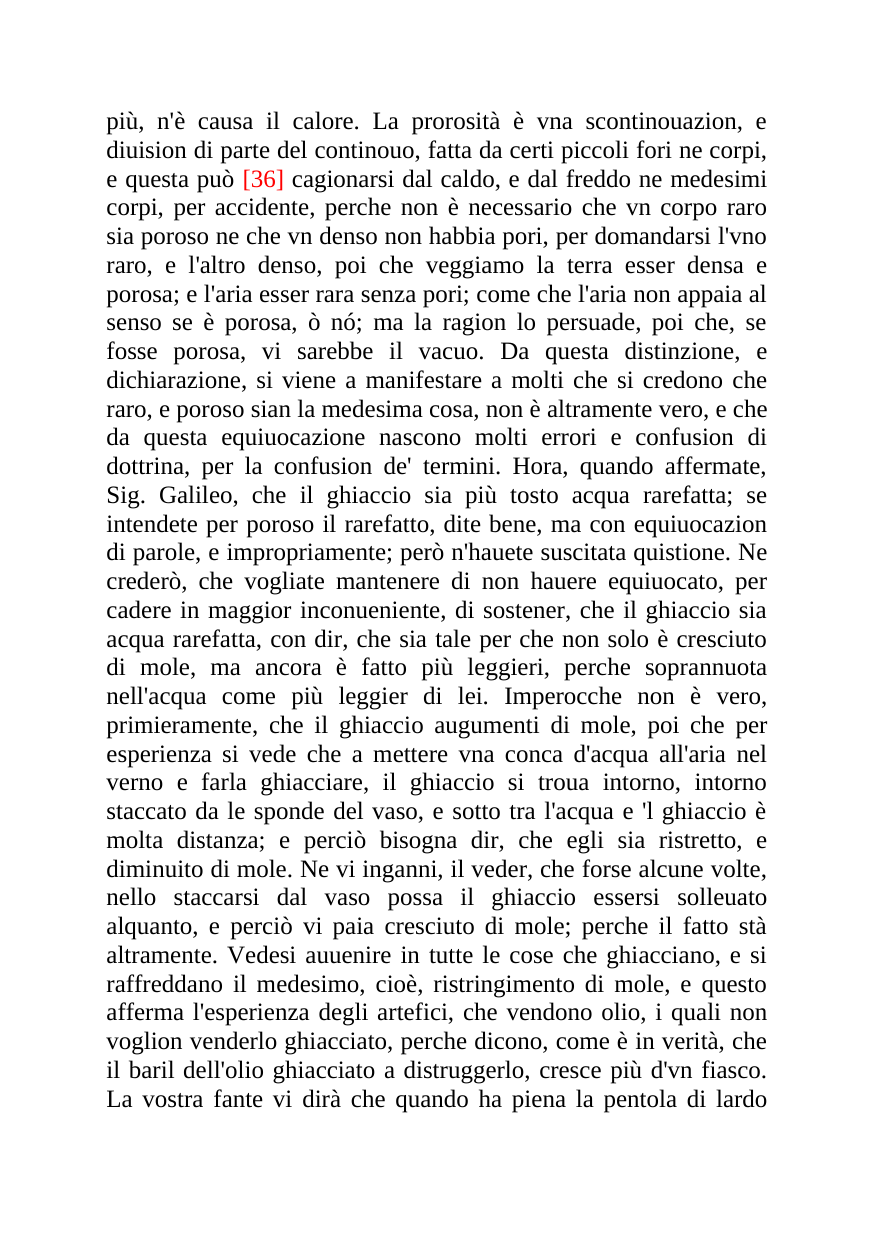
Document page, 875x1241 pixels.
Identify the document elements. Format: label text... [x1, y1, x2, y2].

text più, n'è causa il calore. La prorosità è vna scontinouazion, e diuision di parte del continouo, fatta da certi piccoli fori ne corpi, e questa può [36] cagionarsi dal caldo, e dal freddo ne medesimi corpi, per accidente, perche non è necessario che vn corpo raro sia poroso ne che vn denso non habbia pori, per domandarsi l'vno raro, e l'altro denso, poi che veggiamo la terra esser densa e porosa; e l'aria esser rara senza pori; come che l'aria non appaia al senso se è porosa, ò nó; ma la ragion lo persuade, poi che, se fosse porosa, vi sarebbe il vacuo. Da questa distinzione, e dichiarazione, si viene a manifestare a molti che si credono che raro, e poroso sian la medesima cosa, non è altramente vero, e che da questa equiuocazione nascono molti errori e confusion di dottrina, per la confusion de' termini. Hora, quando affermate, Sig. Galileo, che il ghiaccio sia più tosto acqua rarefatta; se intendete per poroso il rarefatto, dite bene, ma con equiuocazion di parole, e impropriamente; però n'hauete suscitata quistione. Ne crederò, che vogliate mantenere di non hauere equiuocato, per cadere in maggior inconueniente, di sostener, che il ghiaccio sia acqua rarefatta, con dir, che sia tale per che non solo è cresciuto di mole, ma ancora è fatto più leggieri, perche soprannuota nell'acqua come più leggier di lei. Imperocche non è vero, primieramente, che il ghiaccio augumenti di mole, poi che per esperienza si vede che a mettere vna conca d'acqua all'aria nel verno e farla ghiacciare, il ghiaccio si troua intorno, intorno staccato da le sponde del vaso, e sotto tra l'acqua e 'l ghiaccio è molta distanza; e perciò bisogna dir, che egli sia ristretto, e diminuito di mole. Ne vi inganni, il veder, che forse alcune volte, nello staccarsi dal vaso possa il ghiaccio essersi solleuato alquanto, e perciò vi paia cresciuto di mole; perche il fatto stà altramente. Vedesi auuenire in tutte le cose che ghiacciano, e si raffreddano il medesimo, cioè, ristringimento di mole, e questo afferma l'esperienza degli artefici, che vendono olio, i quali non voglion venderlo ghiacciato, perche dicono, come è in verità, che il baril dell'olio ghiacciato a distruggerlo, cresce più d'vn fiasco. La vostra fante vi dirà che quando ha piena la pentola di lardo [106, 106, 768, 1112]
